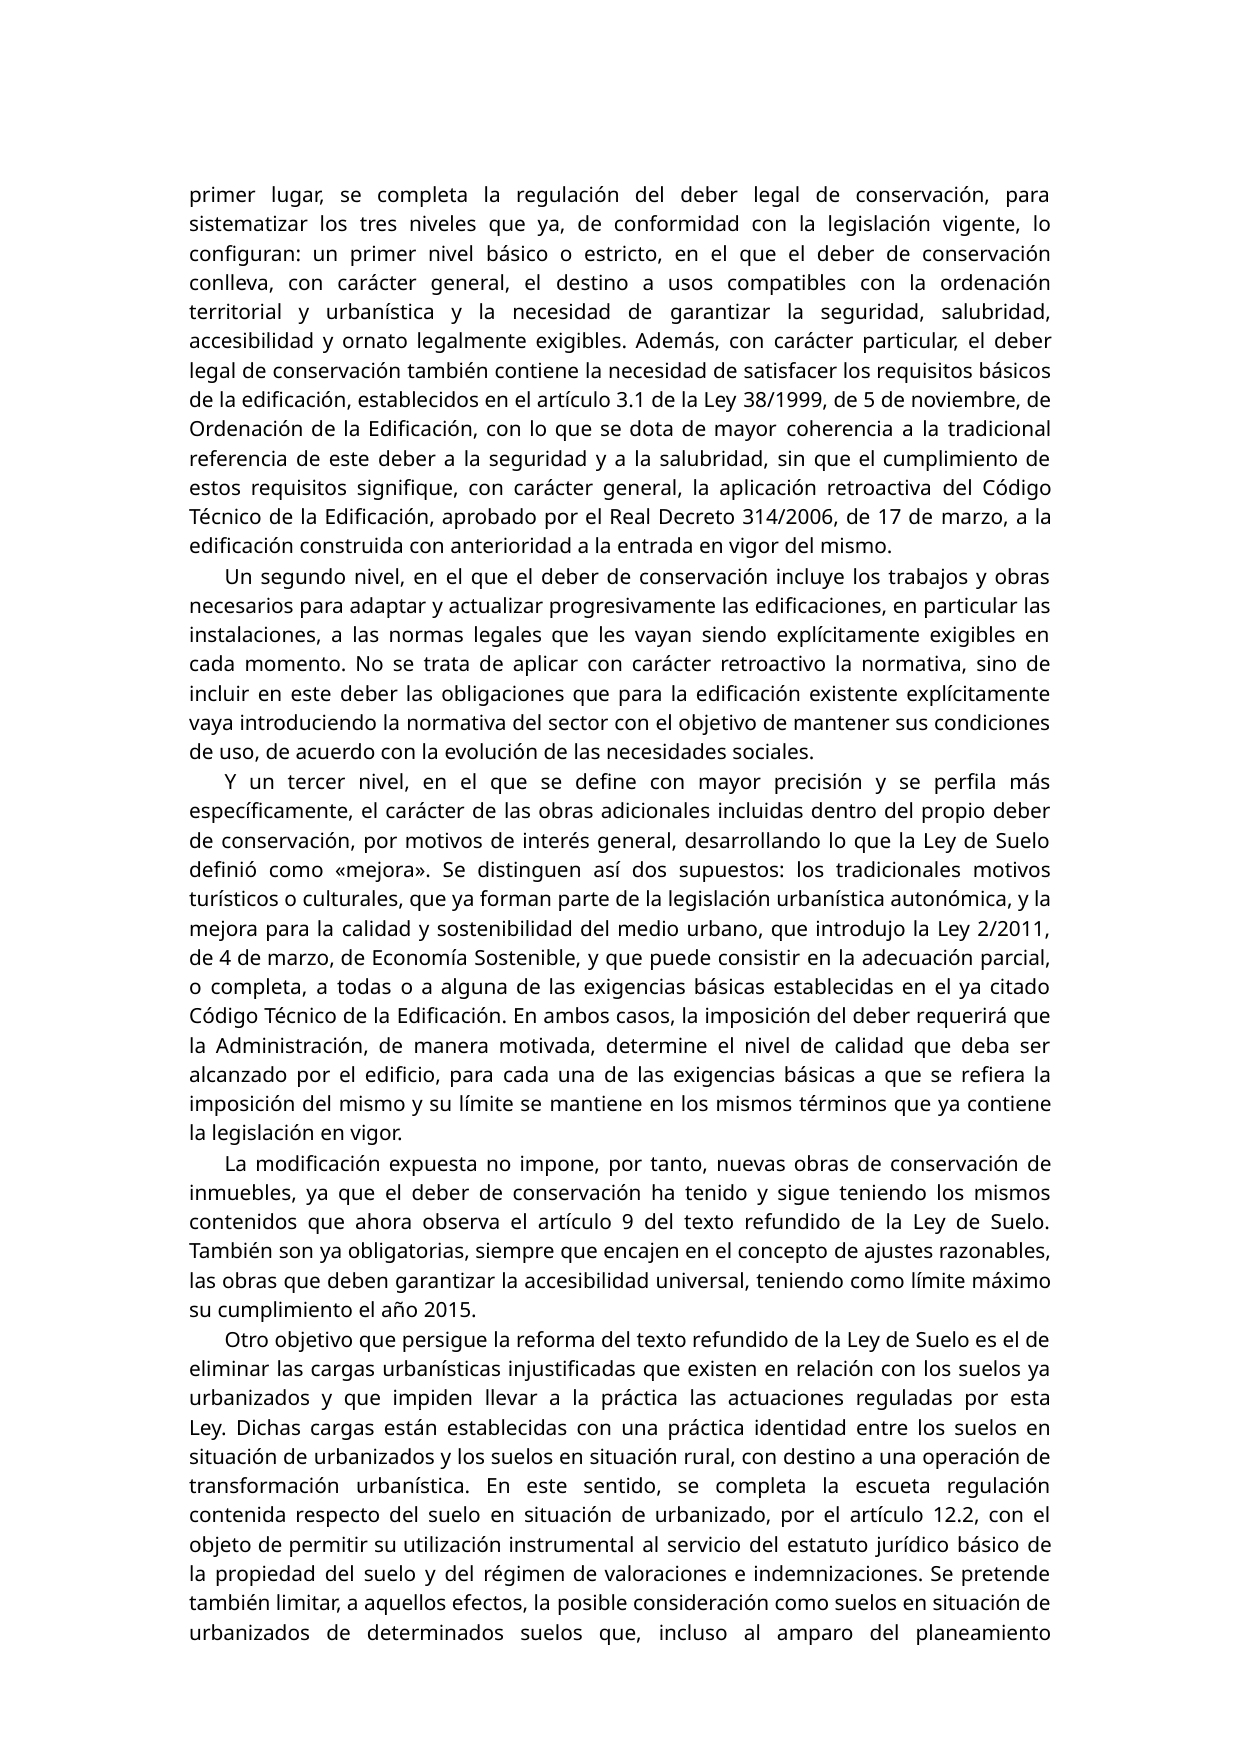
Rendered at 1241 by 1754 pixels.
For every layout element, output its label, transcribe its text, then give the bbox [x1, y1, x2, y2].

text Y un tercer nivel, en el que se define con mayor precisión y se perfila más específicamente, el carácter de las obras adicionales incluidas dentro del propio deber de conservación, por motivos de interés general, desarrollando lo que la Ley de Suelo definió como «mejora». Se distinguen así dos supuestos: los tradicionales motivos turísticos o culturales, que ya forman parte de la legislación urbanística autonómica, y la mejora para la calidad y sostenibilidad del medio urbano, que introdujo la Ley 2/2011, de 4 de marzo, de Economía Sostenible, y que puede consistir en la adecuación parcial, o completa, a todas o a alguna de las exigencias básicas establecidas en el ya citado Código Técnico de la Edificación. En ambos casos, la imposición del deber requerirá que la Administración, de manera motivada, determine el nivel de calidad que deba ser alcanzado por el edificio, para cada una de las exigencias básicas a que se refiera la imposición del mismo y su límite se mantiene en los mismos términos que ya contiene la legislación en vigor. [189, 767, 1052, 1147]
text primer lugar, se completa la regulación del deber legal de conservación, para sistematizar los tres niveles que ya, de conformidad con la legislación vigente, lo configuran: un primer nivel básico o estricto, en el que el deber de conservación conlleva, con carácter general, el destino a usos compatibles con la ordenación territorial y urbanística y la necesidad de garantizar la seguridad, salubridad, accesibilidad y ornato legalmente exigibles. Además, con carácter particular, el deber legal de conservación también contiene la necesidad de satisfacer los requisitos básicos de la edificación, establecidos en el artículo 3.1 de la Ley 38/1999, de 5 de noviembre, de Ordenación de la Edificación, con lo que se dota de mayor coherencia a la tradicional referencia de este deber a la seguridad y a la salubridad, sin que el cumplimiento de estos requisitos signifique, con carácter general, la aplicación retroactiva del Código Técnico de la Edificación, aprobado por el Real Decreto 314/2006, de 17 de marzo, a la edificación construida con anterioridad a la entrada en vigor del mismo. [189, 180, 1052, 560]
text Un segundo nivel, en el que el deber de conservación incluye los trabajos y obras necesarios para adaptar y actualizar progresivamente las edificaciones, en particular las instalaciones, a las normas legales que les vayan siendo explícitamente exigibles en cada momento. No se trata de aplicar con carácter retroactivo la normativa, sino de incluir en este deber las obligaciones que para la edificación existente explícitamente vaya introduciendo la normativa del sector con el objetivo de mantener sus condiciones de uso, de acuerdo con la evolución de las necesidades sociales. [189, 562, 1051, 766]
text La modificación expuesta no impone, por tanto, nuevas obras de conservación de inmuebles, ya que el deber de conservación ha tenido y sigue teniendo los mismos contenidos que ahora observa el artículo 9 del texto refundido de la Ley de Suelo. También son ya obligatorias, siempre que encajen en el concepto de ajustes razonables, las obras que deben garantizar la accesibilidad universal, teniendo como límite máximo su cumplimiento el año 2015. [189, 1149, 1052, 1324]
text Otro objetivo que persigue la reforma del texto refundido de la Ley de Suelo es el de eliminar las cargas urbanísticas injustificadas que existen en relación con los suelos ya urbanizados y que impiden llevar a la práctica las actuaciones reguladas por esta Ley. Dichas cargas están establecidas con una práctica identidad entre los suelos en situación de urbanizados y los suelos en situación rural, con destino a una operación de transformación urbanística. En este sentido, se completa la escueta regulación contenida respecto del suelo en situación de urbanizado, por el artículo 12.2, con el objeto de permitir su utilización instrumental al servicio del estatuto jurídico básico de la propiedad del suelo y del régimen de valoraciones e indemnizaciones. Se pretende también limitar, a aquellos efectos, la posible consideración como suelos en situación de urbanizados de determinados suelos que, incluso al amparo del planeamiento [189, 1325, 1052, 1646]
